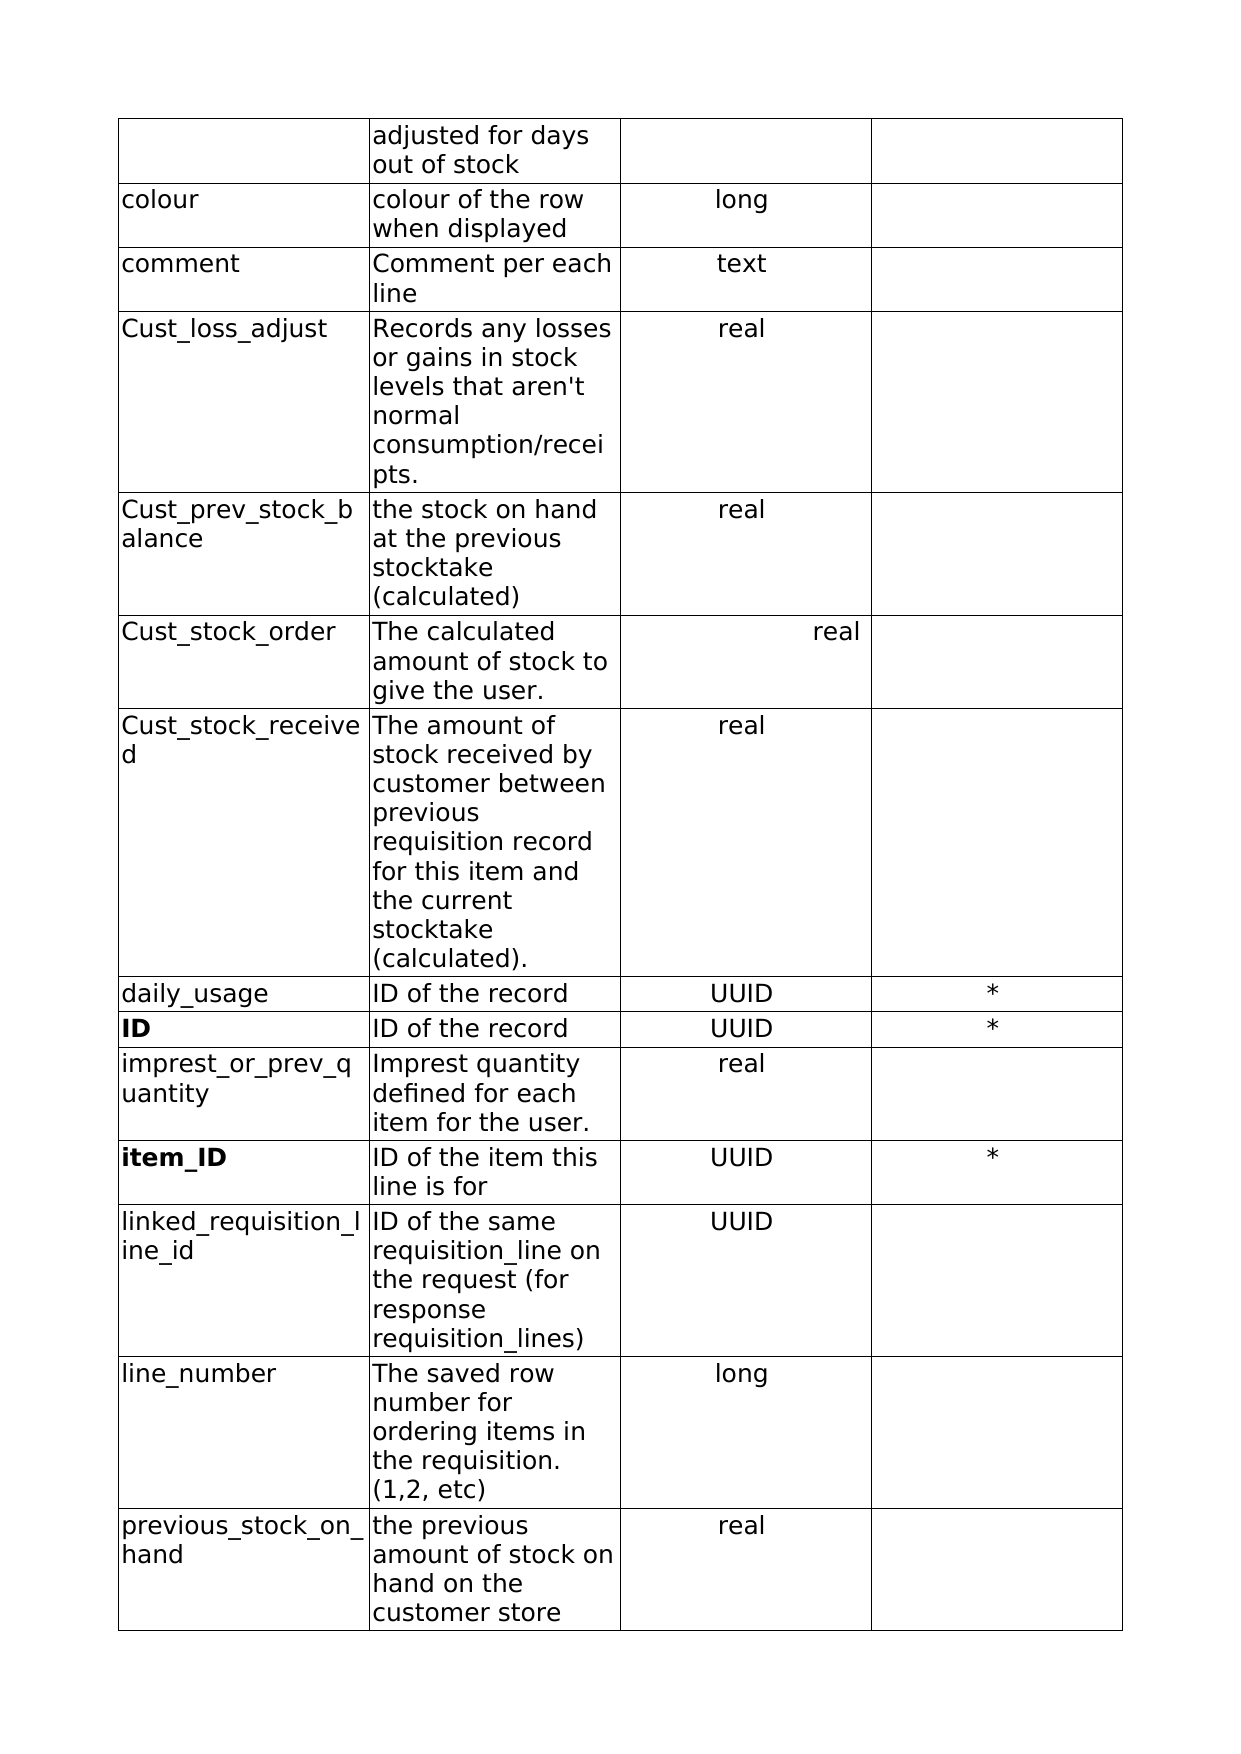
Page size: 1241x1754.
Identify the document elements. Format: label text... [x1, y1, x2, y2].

table_cell [872, 119, 1122, 182]
table_cell real [621, 616, 871, 708]
table_cell Records any losses or gains in stock levels that aren't normal consumption/receipts. [370, 312, 620, 492]
table_cell real [621, 1509, 871, 1630]
table_cell real [621, 709, 871, 976]
table_cell [119, 119, 369, 182]
table_cell ID [119, 1012, 369, 1047]
table_cell [872, 312, 1122, 492]
table_cell The saved row number for ordering items in the requisition. (1,2, etc) [370, 1357, 620, 1508]
table_cell Cust_stock_received [119, 709, 369, 976]
table_cell [872, 493, 1122, 614]
table_cell [621, 119, 871, 182]
table_cell colour of the row when displayed [370, 184, 620, 247]
table_cell The amount of stock received by customer between previous requisition record for this item and the current stocktake (calculated). [370, 709, 620, 976]
table_cell real [621, 312, 871, 492]
table_cell * [872, 1012, 1122, 1047]
table_cell real [621, 1048, 871, 1140]
table_cell * [872, 977, 1122, 1011]
table_cell ID of the same requisition_line on the request (for response requisition_lines) [370, 1205, 620, 1356]
table_cell Imprest quantity defined for each item for the user. [370, 1048, 620, 1140]
table_cell daily_usage [119, 977, 369, 1011]
table_cell the stock on hand at the previous stocktake (calculated) [370, 493, 620, 614]
table_cell [872, 709, 1122, 976]
table_cell the previous amount of stock on hand on the customer store [370, 1509, 620, 1630]
table_cell comment [119, 248, 369, 311]
table_cell ID of the item this line is for [370, 1141, 620, 1204]
table_cell Cust_stock_order [119, 616, 369, 708]
table_cell ID of the record [370, 1012, 620, 1047]
table_cell [872, 248, 1122, 311]
table_cell UUID [621, 1141, 871, 1204]
table_cell previous_stock_on_hand [119, 1509, 369, 1630]
table_cell UUID [621, 977, 871, 1011]
table_cell adjusted for days out of stock [370, 119, 620, 182]
table_cell line_number [119, 1357, 369, 1508]
table_cell colour [119, 184, 369, 247]
table_cell [872, 616, 1122, 708]
table_cell ID of the record [370, 977, 620, 1011]
table_cell long [621, 184, 871, 247]
table_cell UUID [621, 1205, 871, 1356]
table_cell real [621, 493, 871, 614]
table_cell * [872, 1141, 1122, 1204]
table_cell [872, 1048, 1122, 1140]
table_cell linked_requisition_line_id [119, 1205, 369, 1356]
table_cell [872, 1205, 1122, 1356]
table_cell [872, 1509, 1122, 1630]
table_cell imprest_or_prev_quantity [119, 1048, 369, 1140]
table_cell Cust_loss_adjust [119, 312, 369, 492]
table_cell [872, 184, 1122, 247]
table_cell UUID [621, 1012, 871, 1047]
table_cell [872, 1357, 1122, 1508]
table_cell long [621, 1357, 871, 1508]
table_cell Comment per each line [370, 248, 620, 311]
table_cell text [621, 248, 871, 311]
table_cell The calculated amount of stock to give the user. [370, 616, 620, 708]
table_cell item_ID [119, 1141, 369, 1204]
table_cell Cust_prev_stock_balance [119, 493, 369, 614]
